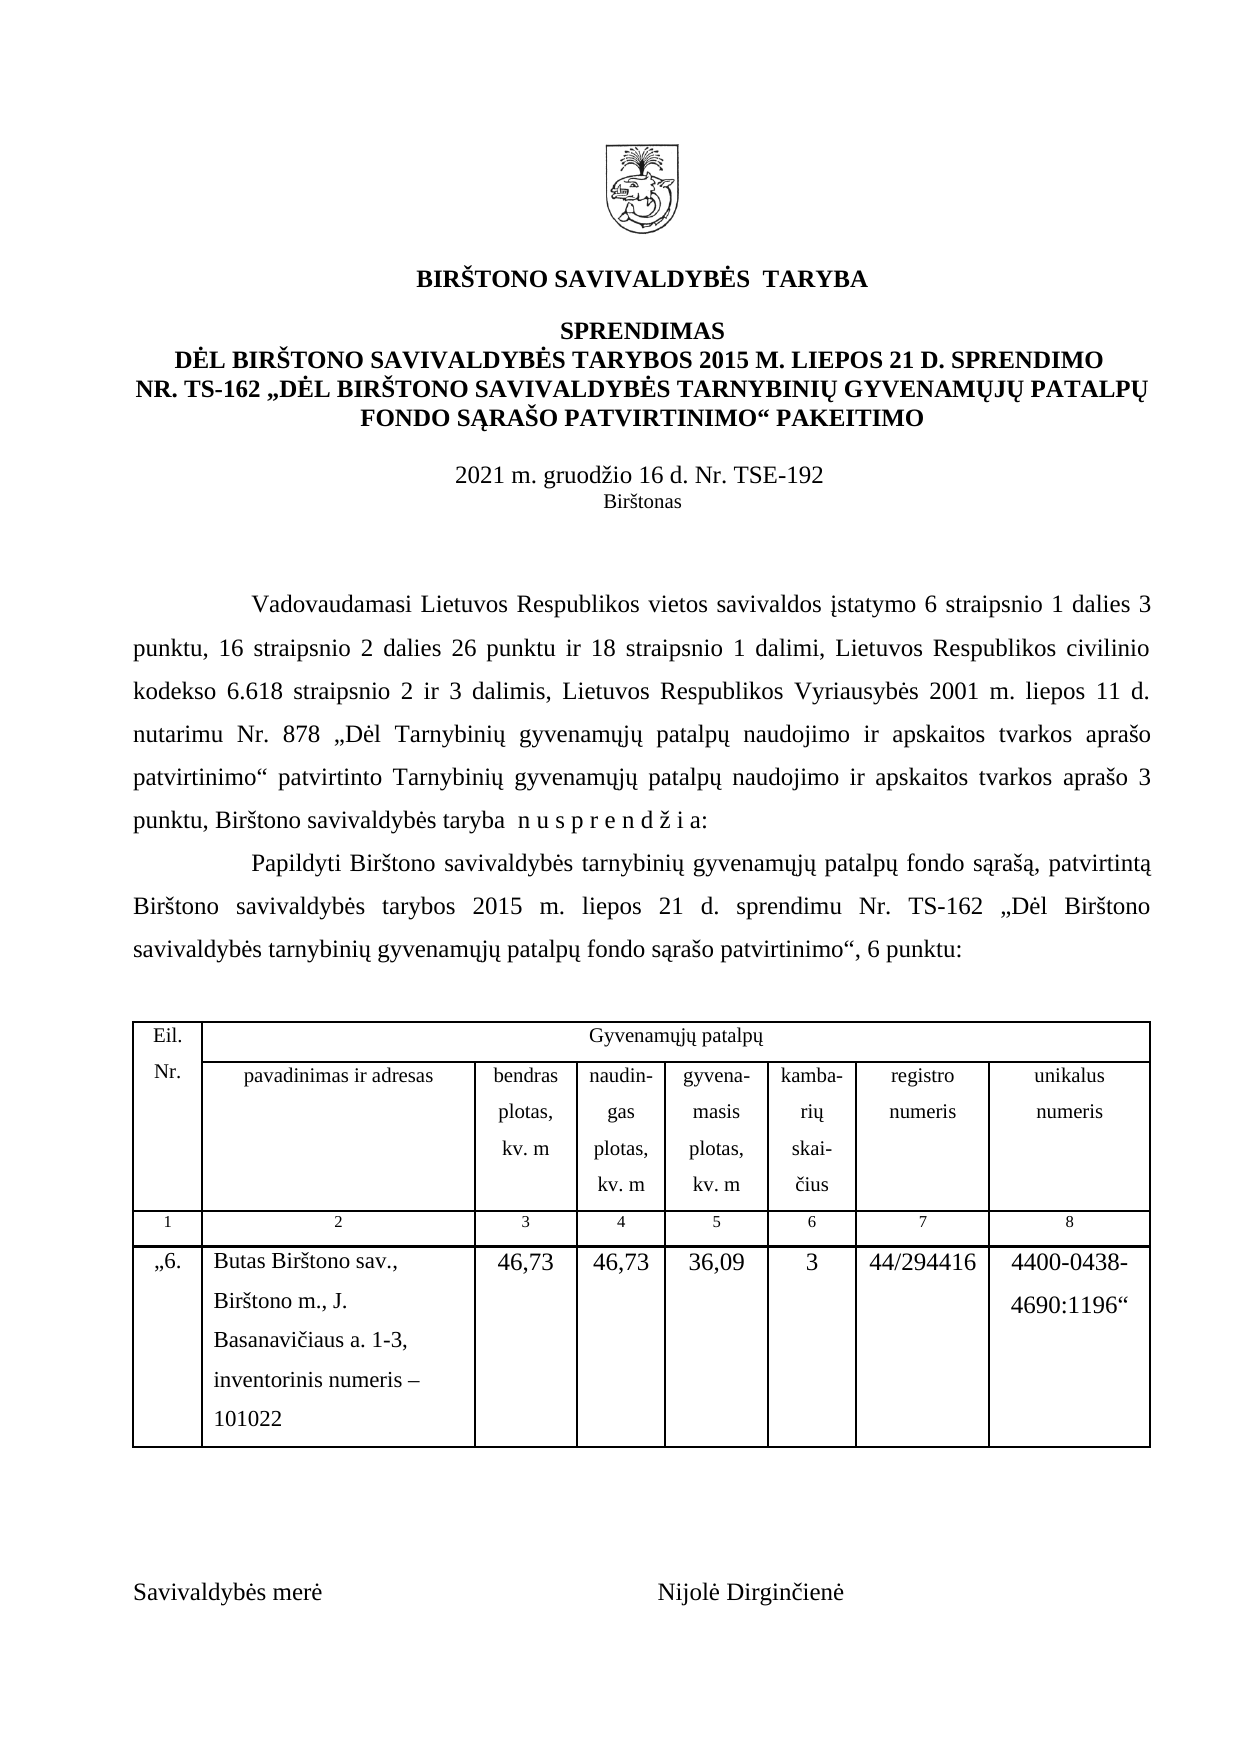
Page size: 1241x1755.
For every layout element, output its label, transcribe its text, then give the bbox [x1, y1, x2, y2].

text 2021 m. gruodžio 16 d. Nr. TSE-192 [133, 460, 1152, 489]
table_cell registro numeris [857, 1063, 988, 1210]
table_cell 4400-0438-4690:1196“ [990, 1248, 1149, 1446]
table_cell Butas Birštono sav., Birštono m., J. Basanavičiaus a. 1-3, inventorinis numeris – 101022 [203, 1248, 474, 1446]
table_cell naudin-gas plotas, kv. m [578, 1063, 664, 1210]
table_cell 46,73 [476, 1248, 576, 1446]
table_cell 6 [769, 1212, 855, 1245]
subtitle BIRŠTONO SAVIVALDYBĖS TARYBA [133, 264, 1152, 292]
table_cell gyvena-masis plotas, kv. m [666, 1063, 767, 1210]
text Papildyti Birštono savivaldybės tarnybinių gyvenamųjų patalpų fondo sąrašą, patvirtintą Birštono savivaldybės tarybos 2015 m. liepos 21 d. sprendimu Nr. TS-162 „Dėl Birštono savivaldybės tarnybinių gyvenamųjų patalpų fondo sąrašo patvirtinimo“, 6 punktu: [133, 848, 1152, 963]
text sprendimas [133, 316, 1152, 345]
table_cell 5 [666, 1212, 767, 1245]
text Vadovaudamasi Lietuvos Respublikos vietos savivaldos įstatymo 6 straipsnio 1 dalies 3 punktu, 16 straipsnio 2 dalies 26 punktu ir 18 straipsnio 1 dalimi, Lietuvos Respublikos civilinio kodekso 6.618 straipsnio 2 ir 3 dalimis, Lietuvos Respublikos Vyriausybės 2001 m. liepos 11 d. nutarimu Nr. 878 „Dėl Tarnybinių gyvenamųjų patalpų naudojimo ir apskaitos tvarkos aprašo patvirtinimo“ patvirtinto Tarnybinių gyvenamųjų patalpų naudojimo ir apskaitos tvarkos aprašo 3 punktu, Birštono savivaldybės taryba n u s p r e n d ž i a: [133, 589, 1152, 834]
table_cell 3 [769, 1248, 855, 1446]
text Birštonas [133, 489, 1152, 513]
table_header Gyvenamųjų patalpų [203, 1023, 1149, 1061]
table_cell 8 [990, 1212, 1149, 1245]
text Savivaldybės merė Nijolė Dirginčienė [133, 1577, 1152, 1606]
table_cell 1 [134, 1212, 201, 1245]
table_cell unikalus numeris [990, 1063, 1149, 1210]
text DĖL BIRŠTONO SAVIVALDYBĖS TARYBOS 2015 M. LIEPOS 21 D. SPRENDIMO [133, 345, 1152, 374]
table_header Eil. Nr. [134, 1023, 201, 1210]
table_cell 2 [203, 1212, 474, 1245]
table_cell 44/294416 [857, 1248, 988, 1446]
table_cell bendras plotas, kv. m [476, 1063, 576, 1210]
table_cell 3 [476, 1212, 576, 1245]
table_cell kamba-rių skai-čius [769, 1063, 855, 1210]
table_cell 46,73 [578, 1248, 664, 1446]
table_cell 4 [578, 1212, 664, 1245]
table_cell pavadinimas ir adresas [203, 1063, 474, 1210]
table_cell 36,09 [666, 1248, 767, 1446]
text NR. TS-162 „DĖL BIRŠTONO SAVIVALDYBĖS TARNYBINIŲ GYVENAMŲJŲ PATALPŲ FONDO SĄRAŠO PATVIRTINIMO“ PAKEITIMO [133, 374, 1152, 431]
table_cell „6. [134, 1248, 201, 1446]
table_cell 7 [857, 1212, 988, 1245]
